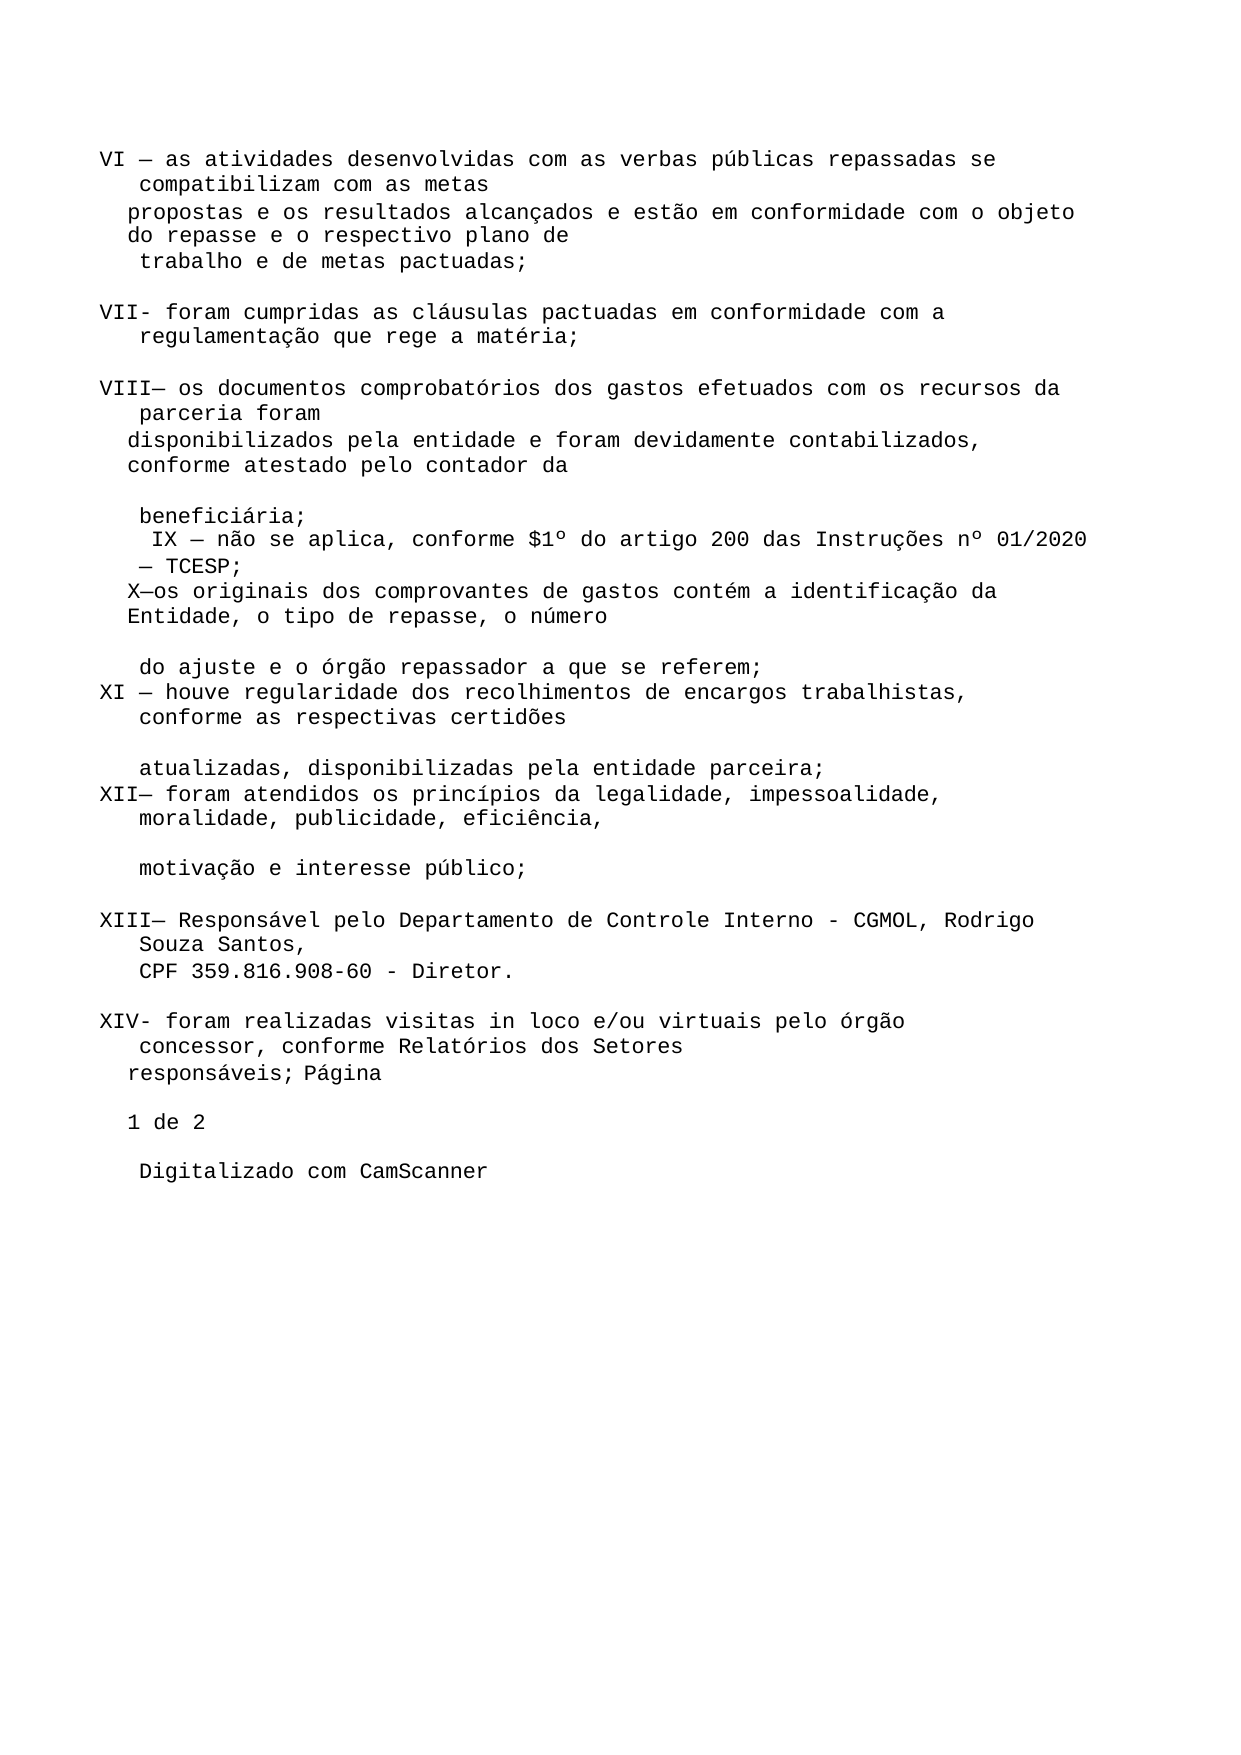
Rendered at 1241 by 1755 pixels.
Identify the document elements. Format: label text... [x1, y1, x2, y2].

text atualizadas, disponibilizadas pela entidade parceira; [139, 756, 1109, 781]
text responsáveis; Página 1 de 2 [127, 1060, 383, 1136]
text beneficiária; [139, 504, 1109, 528]
list - foram cumpridas as cláusulas pactuadas em conformidade com a regulamentação que rege a matéria; [127, 299, 1006, 350]
text trabalho e de metas pactuadas; [139, 249, 1109, 274]
text CPF 359.816.908-60 - Diretor. [139, 958, 1109, 983]
text disponibilizados pela entidade e foram devidamente contabilizados, conforme atestado pelo contador da [127, 427, 1006, 479]
text propostas e os resultados alcançados e estão em conformidade com o objeto do repasse e o respectivo plano de [127, 198, 1096, 249]
list — as atividades desenvolvidas com as verbas públicas repassadas se compatibilizam com as metas [127, 146, 1046, 198]
text motivação e interesse público; [139, 857, 1109, 882]
list — não se aplica, conforme $1º do artigo 200 das Instruções nº 01/2020 [178, 528, 1109, 553]
list — Responsável pelo Departamento de Controle Interno - CGMOL, Rodrigo Souza Santos, [127, 907, 1096, 958]
list — houve regularidade dos recolhimentos de encargos trabalhistas, conforme as respectivas certidões [127, 679, 1019, 731]
text Digitalizado com CamScanner [139, 1161, 1109, 1185]
list — foram atendidos os princípios da legalidade, impessoalidade, moralidade, publicidade, eficiência, [127, 781, 1006, 832]
text do ajuste e o órgão repassador a que se referem; [139, 654, 1109, 679]
text — TCESP; [139, 553, 1109, 578]
list — os documentos comprobatórios dos gastos efetuados com os recursos da parceria foram [127, 375, 1085, 427]
list - foram realizadas visitas in loco e/ou virtuais pelo órgão concessor, conforme Relatórios dos Setores [127, 1008, 967, 1060]
text X—os originais dos comprovantes de gastos contém a identificação da Entidade, o tipo de repasse, o número [127, 578, 1082, 630]
